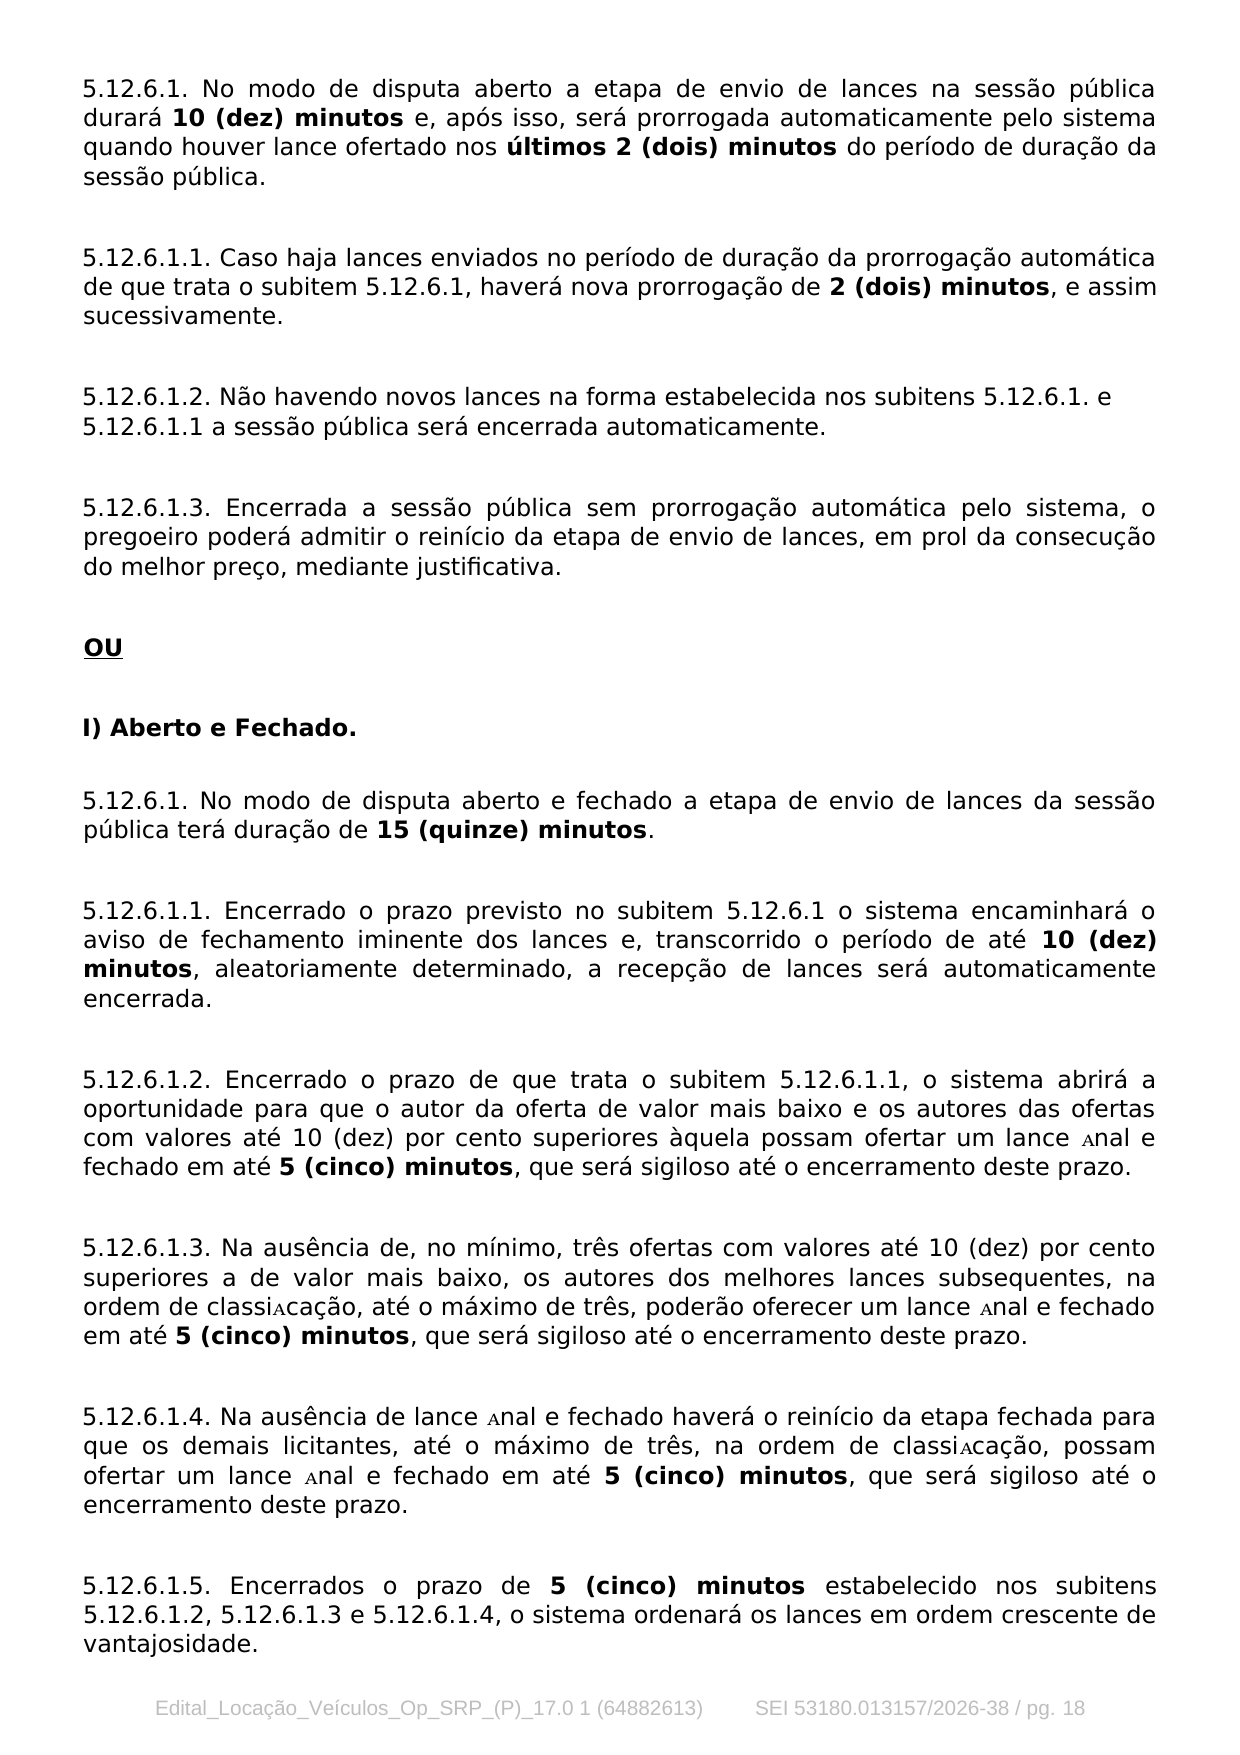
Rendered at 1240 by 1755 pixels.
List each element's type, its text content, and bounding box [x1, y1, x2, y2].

text 5.12.6.1.1. Caso haja lances enviados no período de duração da prorrogação automática de que trata o subitem 5.12.6.1, haverá nova prorrogação de 2 (dois) minutos, e assim sucessivamente. [82, 244, 1157, 330]
text 5.12.6.1. No modo de disputa aberto e fechado a etapa de envio de lances da sessão pública terá duração de 15 (quinze) minutos. [82, 787, 1157, 844]
text 5.12.6.1.2. Não havendo novos lances na forma estabelecida nos subitens 5.12.6.1. e [82, 383, 1157, 411]
text 5.12.6.1.2. Encerrado o prazo de que trata o subitem 5.12.6.1.1, o sistema abrirá a oportunidade para que o autor da oferta de valor mais baixo e os autores das ofertas com valores até 10 (dez) por cento superiores àquela possam ofertar um lance nal e fechado em até 5 (cinco) minutos, que será sigiloso até o encerramento deste prazo. [82, 1066, 1157, 1181]
text 5.12.6.1.3. Na ausência de, no mínimo, três ofertas com valores até 10 (dez) por cento superiores a de valor mais baixo, os autores dos melhores lances subsequentes, na ordem de classicação, até o máximo de três, poderão oferecer um lance nal e fechado em até 5 (cinco) minutos, que será sigiloso até o encerramento deste prazo. [82, 1234, 1157, 1350]
text 5.12.6.1.4. Na ausência de lance nal e fechado haverá o reinício da etapa fechada para que os demais licitantes, até o máximo de três, na ordem de classicação, possam ofertar um lance nal e fechado em até 5 (cinco) minutos, que será sigiloso até o encerramento deste prazo. [82, 1403, 1157, 1519]
text 5.12.6.1.5. Encerrados o prazo de 5 (cinco) minutos estabelecido nos subitens 5.12.6.1.2, 5.12.6.1.3 e 5.12.6.1.4, o sistema ordenará os lances em ordem crescente de vantajosidade. [82, 1572, 1157, 1658]
text 5.12.6.1.1. Encerrado o prazo previsto no subitem 5.12.6.1 o sistema encaminhará o aviso de fechamento iminente dos lances e, transcorrido o período de até 10 (dez) minutos, aleatoriamente determinado, a recepção de lances será automaticamente encerrada. [82, 897, 1157, 1013]
text 5.12.6.1.1 a sessão pública será encerrada automaticamente. [82, 413, 1157, 441]
text OU [83, 634, 1165, 662]
text I) Aberto e Fechado. [82, 714, 1165, 742]
text 5.12.6.1.3. Encerrada a sessão pública sem prorrogação automática pelo sistema, o pregoeiro poderá admitir o reinício da etapa de envio de lances, em prol da consecução do melhor preço, mediante justificativa. [82, 494, 1157, 581]
text 5.12.6.1. No modo de disputa aberto a etapa de envio de lances na sessão pública durará 10 (dez) minutos e, após isso, será prorrogada automaticamente pelo sistema quando houver lance ofertado nos últimos 2 (dois) minutos do período de duração da sessão pública. [82, 75, 1157, 191]
